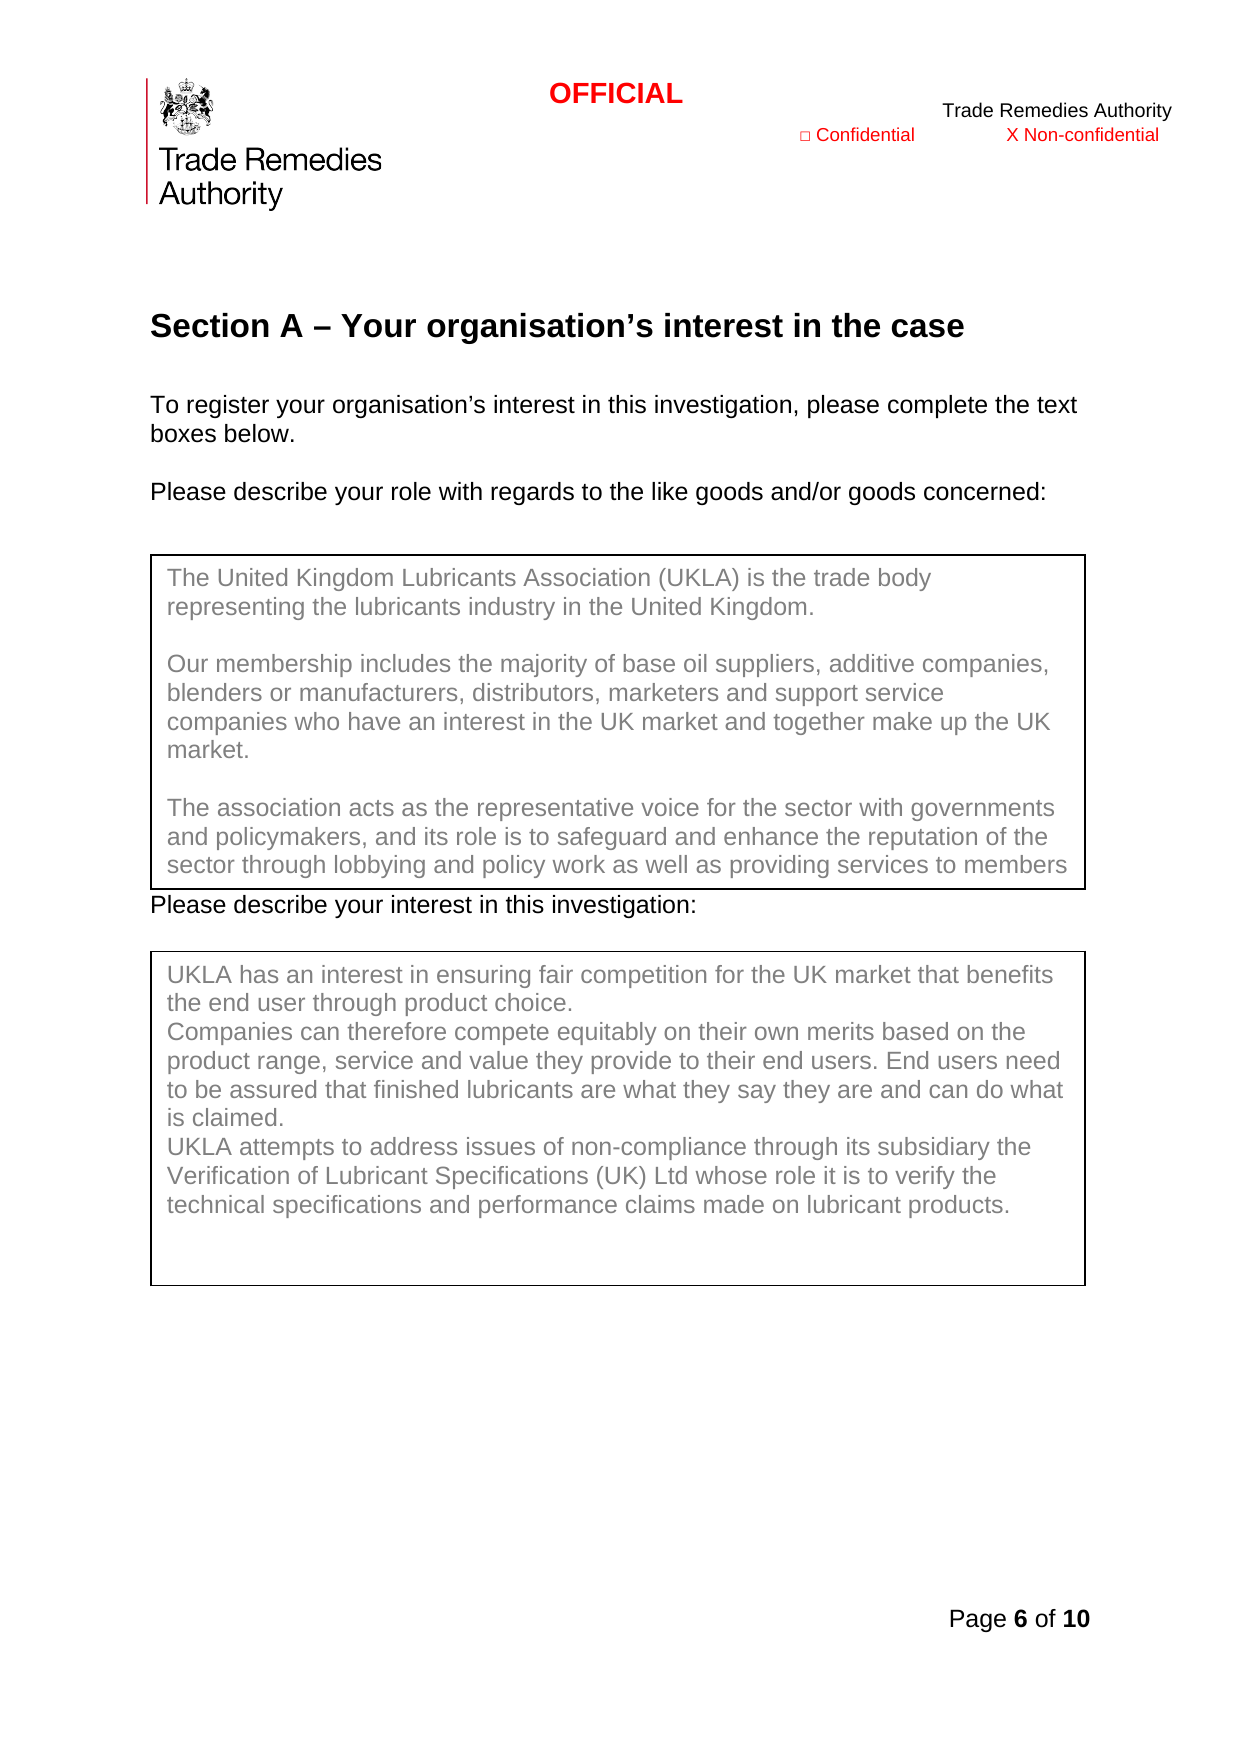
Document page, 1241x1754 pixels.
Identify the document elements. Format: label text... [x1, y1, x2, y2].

text Please describe your interest in this investigation: [150, 591, 1090, 918]
text Companies can therefore compete equitably on their own merits based on the product range, service and value they provide to their end users. End users need to be assured that finished lubricants are what they say they are and can do what is claimed. [167, 1017, 1069, 1132]
text To register your organisation’s interest in this investigation, please complete the text boxes below. [150, 390, 1090, 448]
text UKLA attempts to address issues of non-compliance through its subsidiary the Verification of Lubricant Specifications (UK) Ltd whose role it is to verify the technical specifications and performance claims made on lubricant products. [167, 1132, 1069, 1218]
subtitle Section A – Your organisation’s interest in the case [150, 306, 1090, 345]
text UKLA has an interest in ensuring fair competition for the UK market that benefits the end user through product choice. [167, 960, 1069, 1017]
text Please describe your role with regards to the like goods and/or goods concerned: [150, 476, 1090, 505]
text The association acts as the representative voice for the sector with governments and policymakers, and its role is to safeguard and enhance the reputation of the sector through lobbying and policy work as well as providing services to members and non-member companies to improve their capability and performance. [167, 793, 1069, 881]
text The United Kingdom Lubricants Association (UKLA) is the trade body representing the lubricants industry in the United Kingdom. [167, 563, 1069, 620]
text Our membership includes the majority of base oil suppliers, additive companies, blenders or manufacturers, distributors, marketers and support service companies who have an interest in the UK market and together make up the UK market. [167, 649, 1069, 764]
